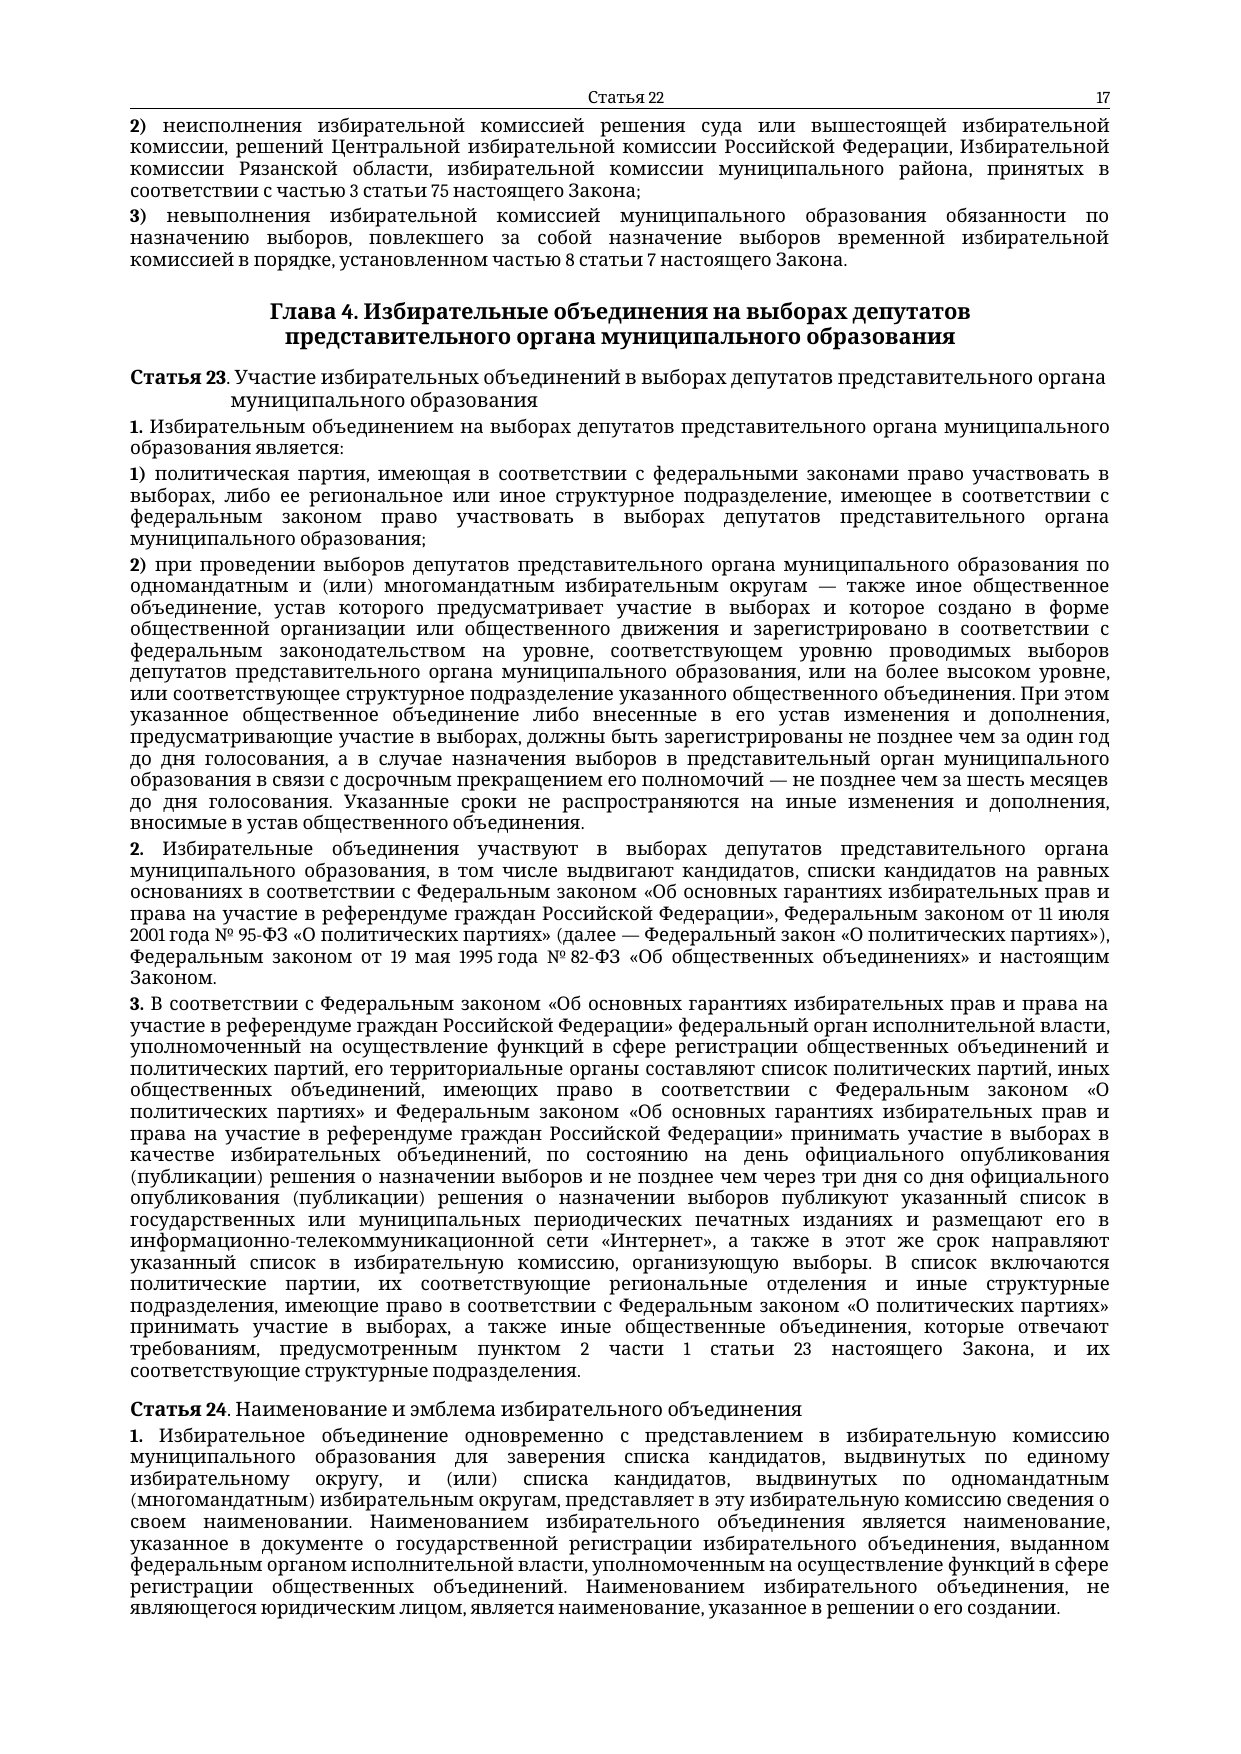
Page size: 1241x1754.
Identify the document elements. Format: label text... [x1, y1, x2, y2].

subtitle Глава 4. Избирательные объединения на выборах депутатов представительного органа муниципального образования [130, 299, 1110, 350]
text 1. Избирательное объединение одновременно с представлением в избирательную комиссию муниципального образования для заверения списка кандидатов, выдвинутых по единому избирательному округу, и (или) списка кандидатов, выдвинутых по одномандатным (многомандатным) избирательным округам, представляет в эту избирательную комиссию сведения о своем наименовании. Наименованием избирательного объединения является наименование, указанное в документе о государственной регистрации избирательного объединения, выданном федеральным органом исполнительной власти, уполномоченным на осуществление функций в сфере регистрации общественных объединений. Наименованием избирательного объединения, не являющегося юридическим лицом, является наименование, указанное в решении о его создании. [130, 1425, 1110, 1619]
text 2) неисполнения избирательной комиссией решения суда или вышестоящей избирательной комиссии, решений Центральной избирательной комиссии Российской Федерации, Избирательной комиссии Рязанской области, избирательной комиссии муниципального района, принятых в соответствии с частью 3 статьи 75 настоящего Закона; [130, 116, 1110, 202]
text 2) при проведении выборов депутатов представительного органа муниципального образования по одномандатным и (или) многомандатным избирательным округам — также иное общественное объединение, устав которого предусматривает участие в выборах и которое создано в форме общественной организации или общественного движения и зарегистрировано в соответствии с федеральным законодательством на уровне, соответствующем уровню проводимых выборов депутатов представительного органа муниципального образования, или на более высоком уровне, или соответствующее структурное подразделение указанного общественного объединения. При этом указанное общественное объединение либо внесенные в его устав изменения и дополнения, предусматривающие участие в выборах, должны быть зарегистрированы не позднее чем за один год до дня голосования, а в случае назначения выборов в представительный орган муниципального образования в связи с досрочным прекращением его полномочий — не позднее чем за шесть месяцев до дня голосования. Указанные сроки не распространяются на иные изменения и дополнения, вносимые в устав общественного объединения. [130, 554, 1110, 834]
text 3. В соответствии с Федеральным законом «Об основных гарантиях избирательных прав и права на участие в референдуме граждан Российской Федерации» федеральный орган исполнительной власти, уполномоченный на осуществление функций в сфере регистрации общественных объединений и политических партий, его территориальные органы составляют список политических партий, иных общественных объединений, имеющих право в соответствии с Федеральным законом «О политических партиях» и Федеральным законом «Об основных гарантиях избирательных прав и права на участие в референдуме граждан Российской Федерации» принимать участие в выборах в качестве избирательных объединений, по состоянию на день официального опубликования (публикации) решения о назначении выборов и не позднее чем через три дня со дня официального опубликования (публикации) решения о назначении выборов публикуют указанный список в государственных или муниципальных периодических печатных изданиях и размещают его в информационно-телекоммуникационной сети «Интернет», а также в этот же срок направляют указанный список в избирательную комиссию, организующую выборы. В список включаются политические партии, их соответствующие региональные отделения и иные структурные подразделения, имеющие право в соответствии с Федеральным законом «О политических партиях» принимать участие в выборах, а также иные общественные объединения, которые отвечают требованиям, предусмотренным пунктом 2 части 1 статьи 23 настоящего Закона, и их соответствующие структурные подразделения. [130, 994, 1110, 1382]
text 2. Избирательные объединения участвуют в выборах депутатов представительного органа муниципального образования, в том числе выдвигают кандидатов, списки кандидатов на равных основаниях в соответствии с Федеральным законом «Об основных гарантиях избирательных прав и права на участие в референдуме граждан Российской Федерации», Федеральным законом от 11 июля 2001 года № 95-ФЗ «О политических партиях» (далее — Федеральный закон «О политических партиях»), Федеральным законом от 19 мая 1995 года № 82-ФЗ «Об общественных объединениях» и настоящим Законом. [130, 838, 1110, 989]
text 1. Избирательным объединением на выборах депутатов представительного органа муниципального образования является: [130, 416, 1110, 459]
text 3) невыполнения избирательной комиссией муниципального образования обязанности по назначению выборов, повлекшего за собой назначение выборов временной избирательной комиссией в порядке, установленном частью 8 статьи 7 настоящего Закона. [130, 206, 1110, 271]
text 1) политическая партия, имеющая в соответствии с федеральными законами право участвовать в выборах, либо ее региональное или иное структурное подразделение, имеющее в соответствии с федеральным законом право участвовать в выборах депутатов представительного органа муниципального образования; [130, 464, 1110, 550]
subtitle Статья 23. Участие избирательных объединений в выборах депутатов представительного органа муниципального образования [130, 367, 1110, 412]
subtitle Статья 24. Наименование и эмблема избирательного объединения [130, 1398, 1110, 1421]
